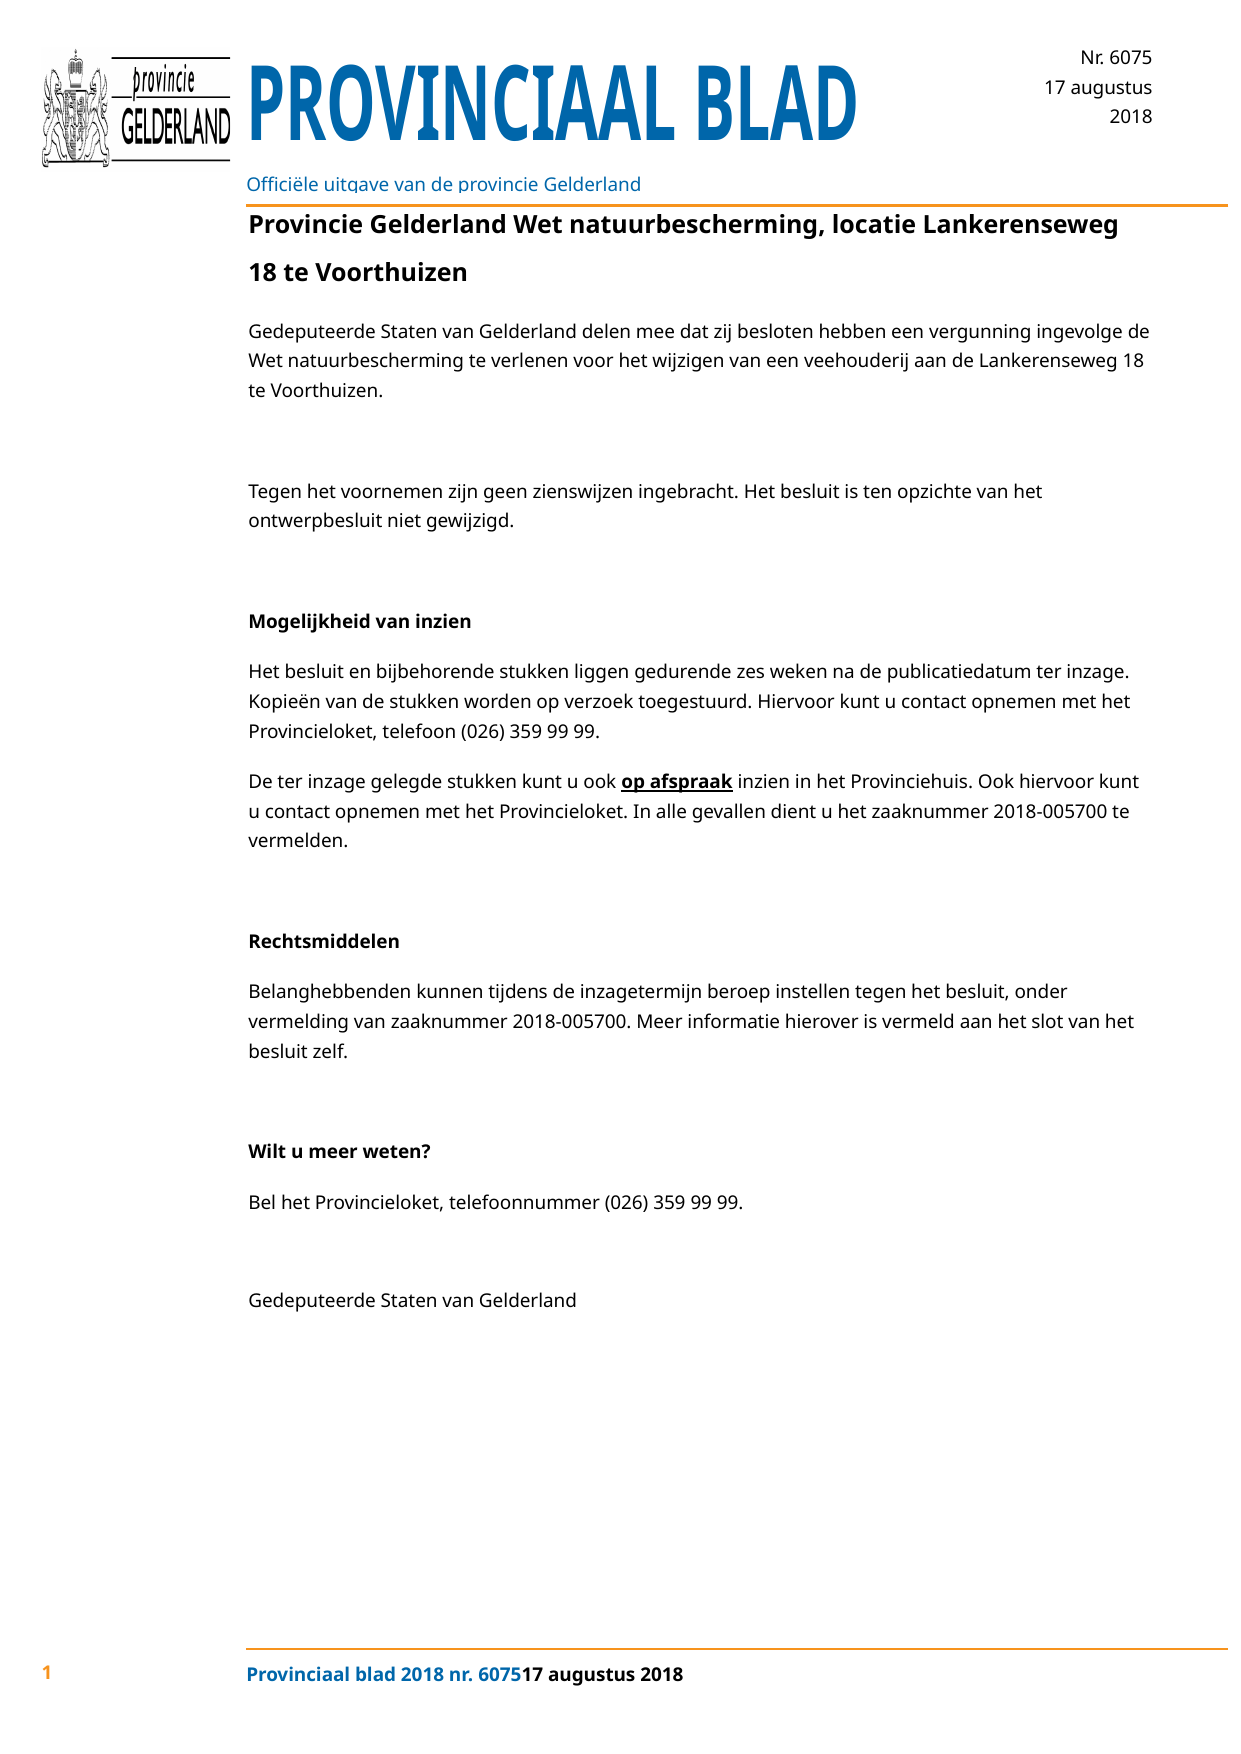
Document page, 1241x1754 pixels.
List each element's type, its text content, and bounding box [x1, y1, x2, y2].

text Belanghebbenden kunnen tijdens de inzagetermijn beroep instellen tegen het besluit, onder vermelding van zaaknummer 2018-005700. Meer informatie hierover is vermeld aan het slot van het besluit zelf. [248, 979, 1152, 1064]
text Gedeputeerde Staten van Gelderland delen mee dat zij besloten hebben een vergunning ingevolge de Wet natuurbescherming te verlenen voor het wijzigen van een veehouderij aan de Lankerenseweg 18 te Voorthuizen. [248, 318, 1152, 403]
text Wilt u meer weten? [248, 1139, 1152, 1164]
text Rechtsmiddelen [248, 928, 1152, 954]
text Tegen het voornemen zijn geen zienswijzen ingebracht. Het besluit is ten opzichte van het ontwerpbesluit niet gewijzigd. [248, 478, 1152, 533]
text Mogelijkheid van inzien [248, 608, 1152, 634]
text De ter inzage gelegde stukken kunt u ook op afspraak inzien in het Provinciehuis. Ook hiervoor kunt u contact opnemen met het Provincieloket. In alle gevallen dient u het zaaknummer 2018-005700 te vermelden. [248, 768, 1152, 853]
picture [41, 47, 231, 172]
text Provincie Gelderland Wet natuurbescherming, locatie Lankerenseweg 18 te Voorthuizen [248, 207, 1152, 288]
text Het besluit en bijbehorende stukken liggen gedurende zes weken na de publicatiedatum ter inzage. Kopieën van de stukken worden op verzoek toegestuurd. Hiervoor kunt u contact opnemen met het Provincieloket, telefoon (026) 359 99 99. [248, 659, 1152, 744]
text Gedeputeerde Staten van Gelderland [248, 1287, 1152, 1313]
text Bel het Provincieloket, telefoonnummer (026) 359 99 99. [248, 1189, 1152, 1215]
